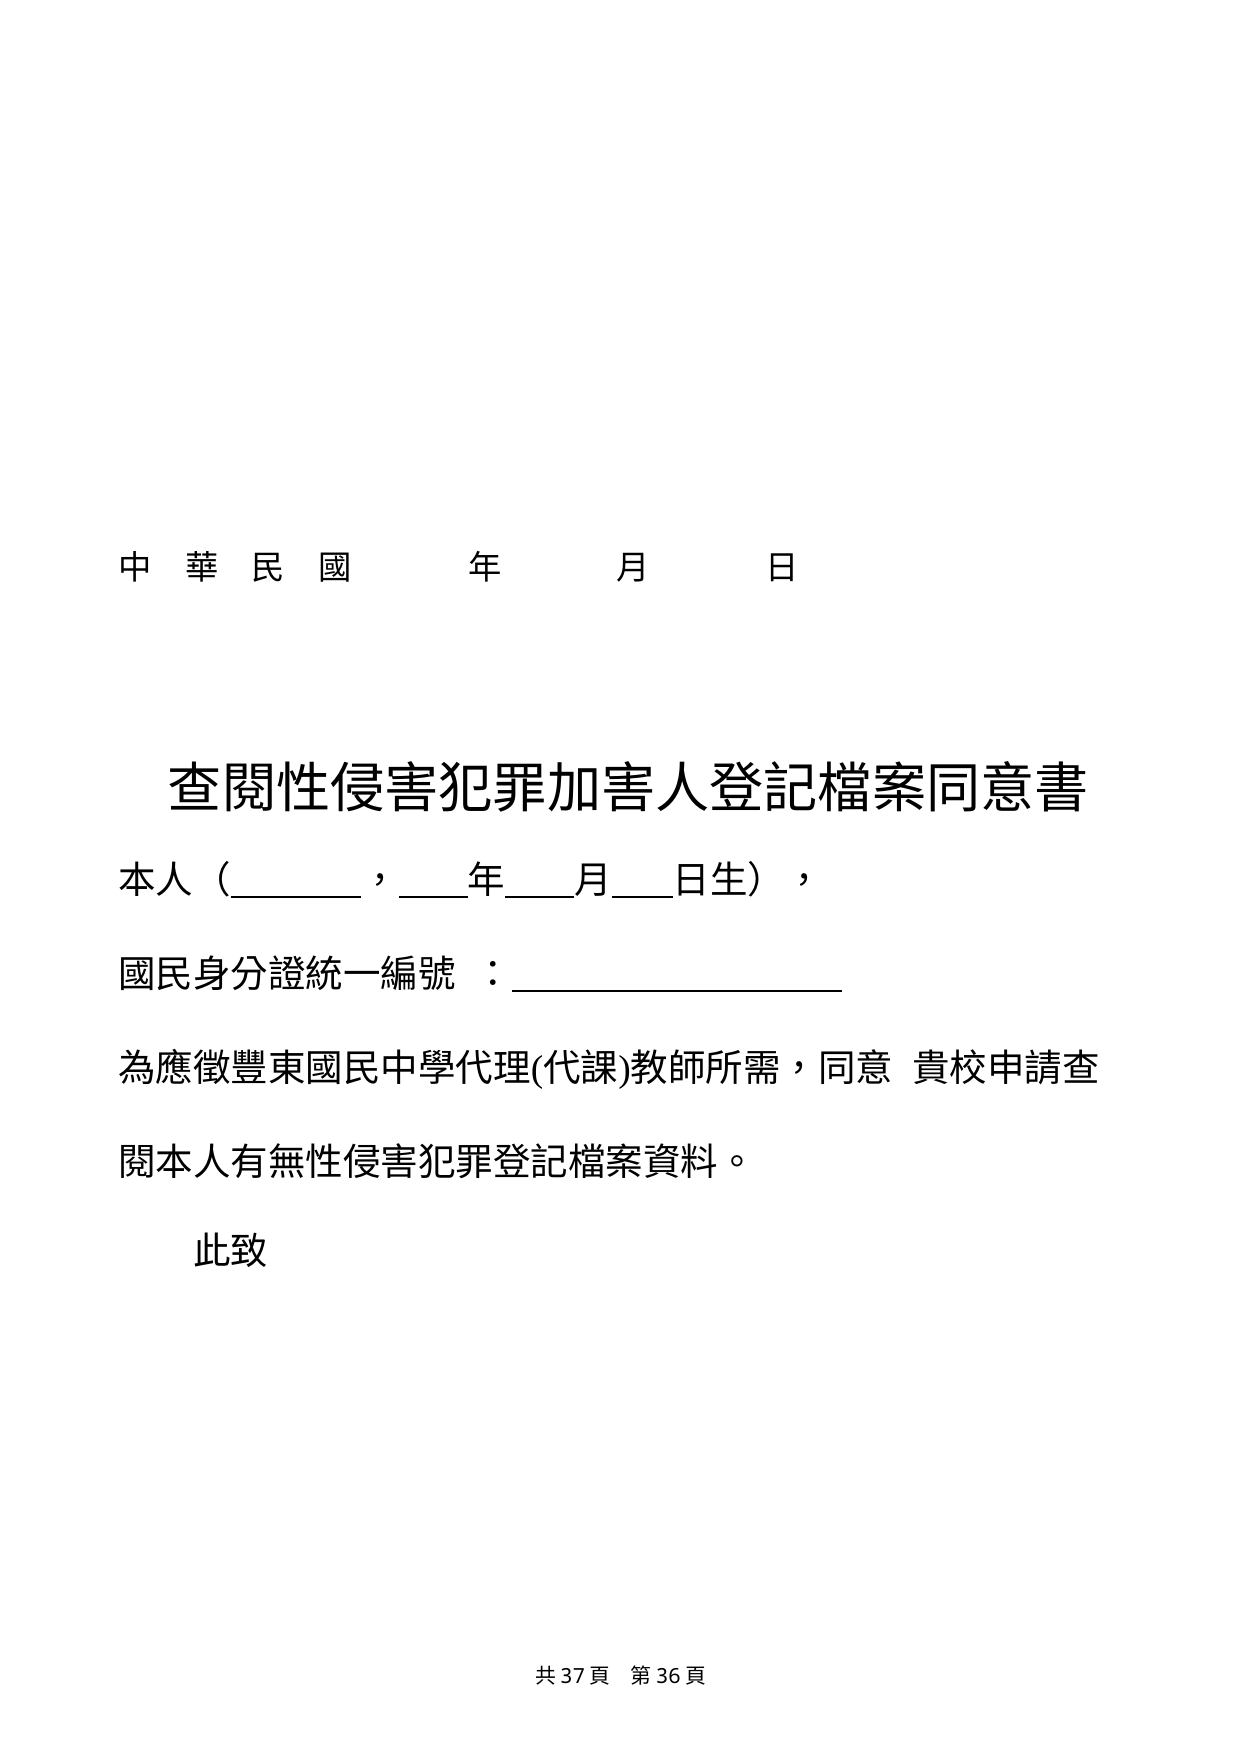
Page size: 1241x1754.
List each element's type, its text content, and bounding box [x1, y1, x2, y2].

text 此致 [118, 1207, 1122, 1269]
text 中 華 民 國 年 月 日 [118, 523, 1122, 586]
text 本人（ ， 年 月 日生）， 國民身分證統一編號 ： 為應徵豐東國民中學代理(代課)教師所需，同意 貴校申請查閱本人有無性侵害犯罪登記檔案資料。 [118, 836, 1122, 1180]
text 查閱性侵害犯罪加害人登記檔案同意書 [118, 711, 1138, 836]
